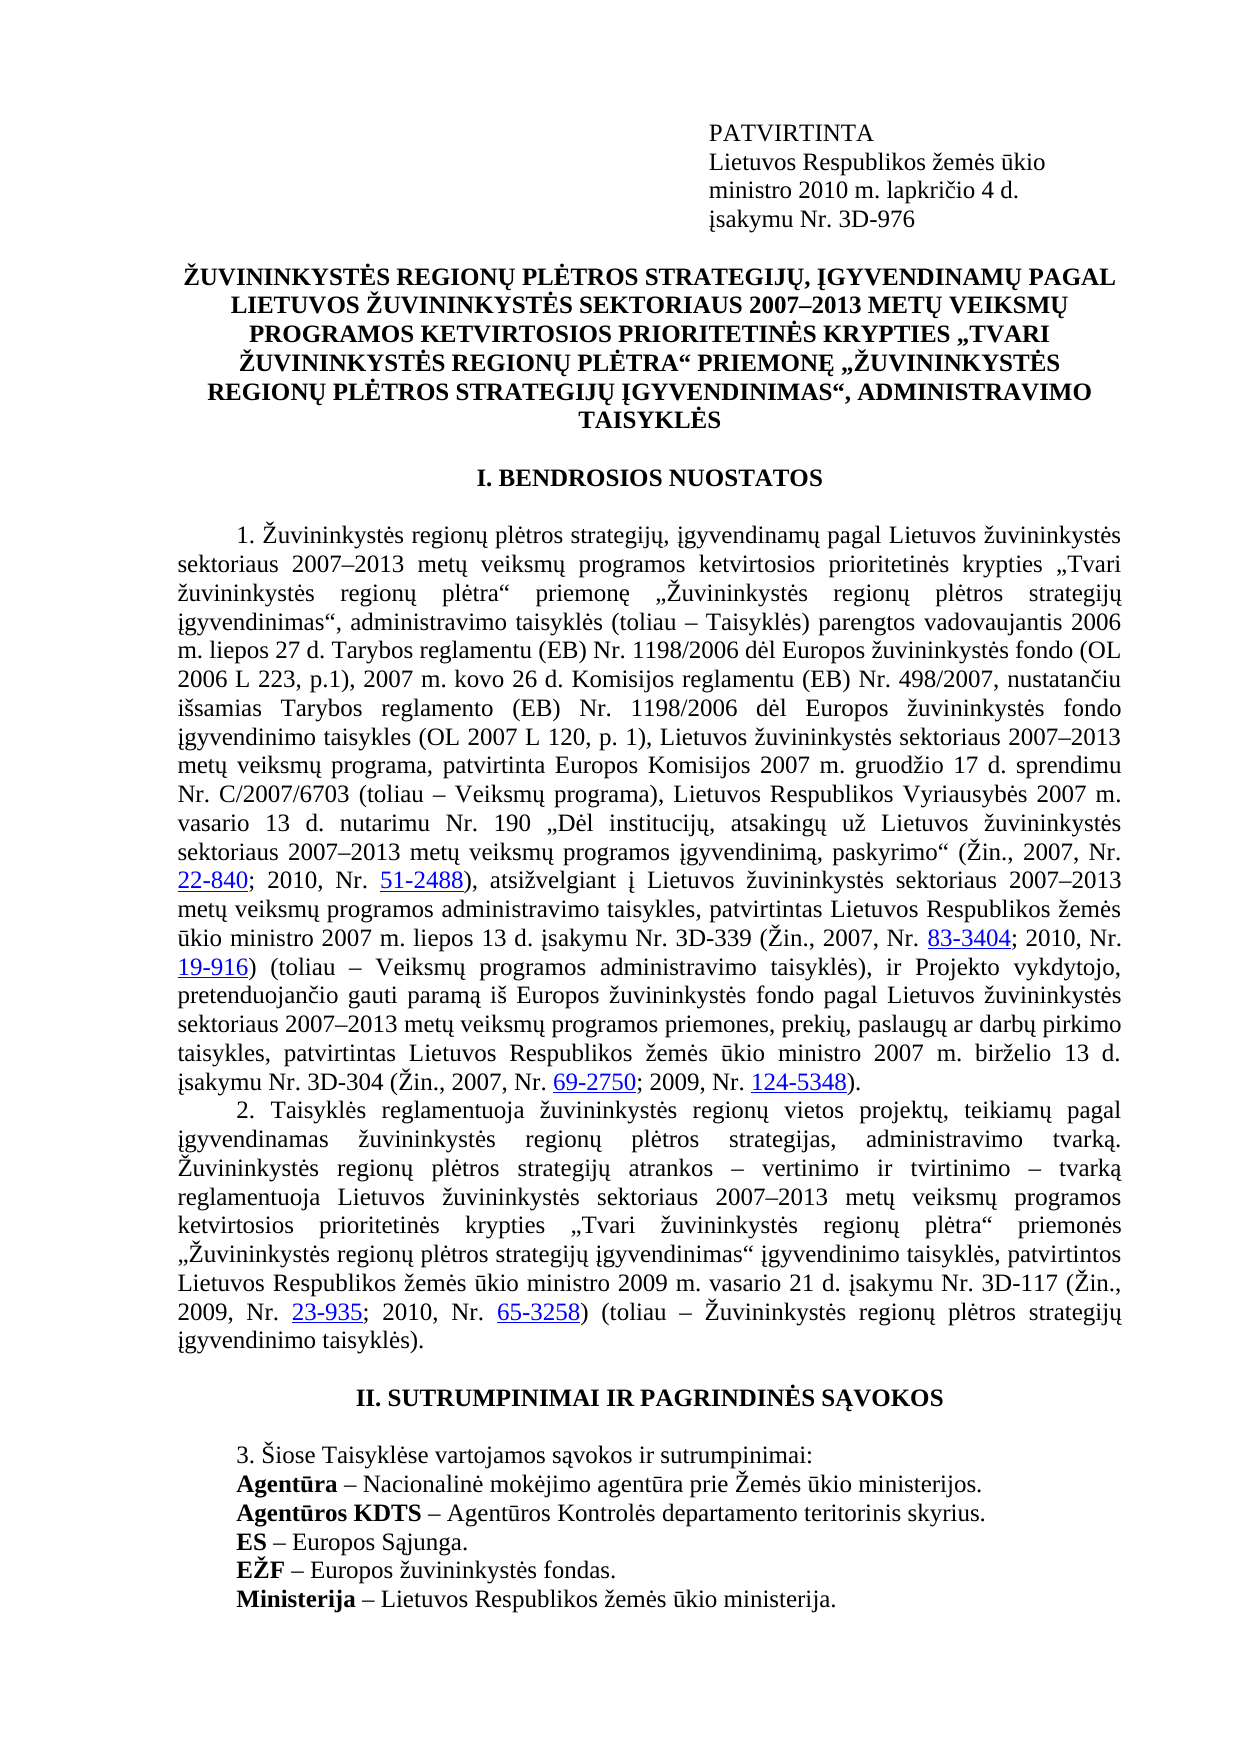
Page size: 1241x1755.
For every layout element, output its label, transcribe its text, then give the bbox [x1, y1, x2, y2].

text II. sutrumpinimai ir PAGRINDINĖS SĄVOKOS [177, 1383, 1122, 1412]
text Agentūra – Nacionalinė mokėjimo agentūra prie Žemės ūkio ministerijos. [177, 1469, 1122, 1498]
text 2. Taisyklės reglamentuoja žuvininkystės regionų vietos projektų, teikiamų pagal įgyvendinamas žuvininkystės regionų plėtros strategijas, administravimo tvarką. Žuvininkystės regionų plėtros strategijų atrankos – vertinimo ir tvirtinimo – tvarką reglamentuoja Lietuvos žuvininkystės sektoriaus 2007–2013 metų veiksmų programos ketvirtosios prioritetinės krypties „Tvari žuvininkystės regionų plėtra“ priemonės „Žuvininkystės regionų plėtros strategijų įgyvendinimas“ įgyvendinimo taisyklės, patvirtintos Lietuvos Respublikos žemės ūkio ministro 2009 m. vasario 21 d. įsakymu Nr. 3D-117 (Žin., 2009, Nr. 23-935; 2010, Nr. 65-3258) (toliau – Žuvininkystės regionų plėtros strategijų įgyvendinimo taisyklės). [177, 1096, 1122, 1354]
text PATVIRTINTA [709, 118, 1122, 147]
text 1. Žuvininkystės regionų plėtros strategijų, įgyvendinamų pagal Lietuvos žuvininkystės sektoriaus 2007–2013 metų veiksmų programos ketvirtosios prioritetinės krypties „Tvari žuvininkystės regionų plėtra“ priemonę „Žuvininkystės regionų plėtros strategijų įgyvendinimas“, administravimo taisyklės (toliau – Taisyklės) parengtos vadovaujantis 2006 m. liepos 27 d. Tarybos reglamentu (EB) Nr. 1198/2006 dėl Europos žuvininkystės fondo (OL 2006 L 223, p.1), 2007 m. kovo 26 d. Komisijos reglamentu (EB) Nr. 498/2007, nustatančiu išsamias Tarybos reglamento (EB) Nr. 1198/2006 dėl Europos žuvininkystės fondo įgyvendinimo taisykles (OL 2007 L 120, p. 1), Lietuvos žuvininkystės sektoriaus 2007–2013 metų veiksmų programa, patvirtinta Europos Komisijos 2007 m. gruodžio 17 d. sprendimu Nr. C/2007/6703 (toliau – Veiksmų programa), Lietuvos Respublikos Vyriausybės 2007 m. vasario 13 d. nutarimu Nr. 190 „Dėl institucijų, atsakingų už Lietuvos žuvininkystės sektoriaus 2007–2013 metų veiksmų programos įgyvendinimą, paskyrimo“ (Žin., 2007, Nr. 22-840; 2010, Nr. 51-2488), atsižvelgiant į Lietuvos žuvininkystės sektoriaus 2007–2013 metų veiksmų programos administravimo taisykles, patvirtintas Lietuvos Respublikos žemės ūkio ministro 2007 m. liepos 13 d. įsakymu Nr. 3D-339 (Žin., 2007, Nr. 83-3404; 2010, Nr. 19-916) (toliau – Veiksmų programos administravimo taisyklės), ir Projekto vykdytojo, pretenduojančio gauti paramą iš Europos žuvininkystės fondo pagal Lietuvos žuvininkystės sektoriaus 2007–2013 metų veiksmų programos priemones, prekių, paslaugų ar darbų pirkimo taisykles, patvirtintas Lietuvos Respublikos žemės ūkio ministro 2007 m. birželio 13 d. įsakymu Nr. 3D-304 (Žin., 2007, Nr. 69-2750; 2009, Nr. 124-5348). [177, 521, 1122, 1096]
text Ministerija – Lietuvos Respublikos žemės ūkio ministerija. [177, 1584, 1122, 1613]
text įsakymu Nr. 3D-976 [177, 204, 1122, 233]
text Lietuvos Respublikos žemės ūkio [177, 147, 1122, 176]
text žuvininkystės REgionų PLĖTROS STRATEGIJŲ, ĮGYVENDINAMŲ PAGAL LIETUVOS žuvininkystės sektoriaus 2007–2013 metų veiksmų programOS KETVIRTOSIOS PRIORITETINĖS KRYPTIES „TVARI ŽUVININKYSTĖS REGIONŲ PLĖTRA“ PRIEMONę „ŽUVININKYSTĖS REGIONŲ PLĖTROS STRATEGIJŲ ĮGYVENDINIMAS“, ADMINISTRAVIMO TAISYKLĖS [177, 262, 1122, 434]
text I. BENDROSIOS NUOSTATOS [177, 463, 1122, 492]
text 3. Šiose Taisyklėse vartojamos sąvokos ir sutrumpinimai: [177, 1441, 1122, 1469]
text ministro 2010 m. lapkričio 4 d. [177, 176, 1122, 204]
text Agentūros KDTS – Agentūros Kontrolės departamento teritorinis skyrius. [177, 1498, 1122, 1527]
text ES – Europos Sąjunga. [177, 1527, 1122, 1556]
text EŽF – Europos žuvininkystės fondas. [177, 1556, 1122, 1584]
